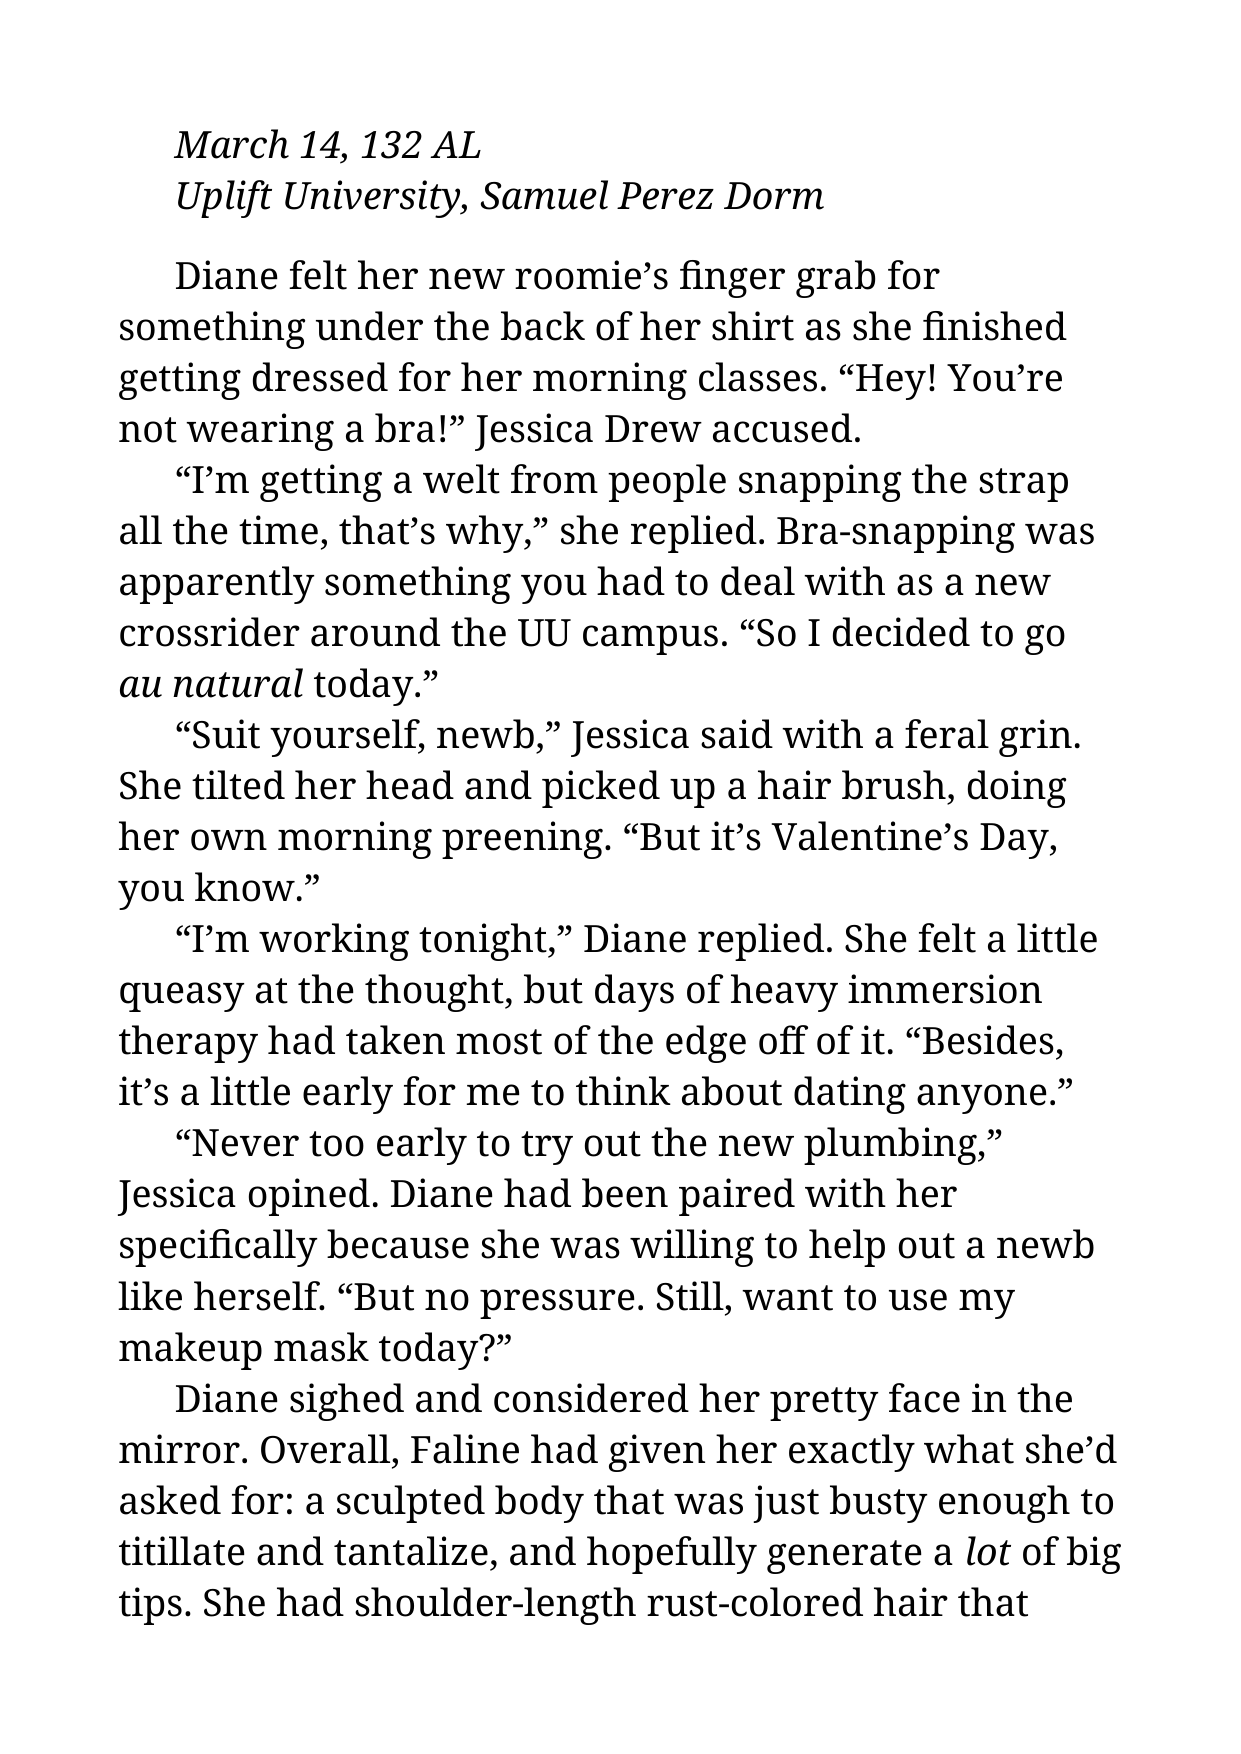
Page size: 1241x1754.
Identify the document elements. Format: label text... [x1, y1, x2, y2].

text Diane sighed and considered her pretty face in the mirror. Overall, Faline had given her exactly what she’d asked for: a sculpted body that was just busty enough to titillate and tantalize, and hopefully generate a lot of big tips. She had shoulder-length rust-colored hair that [118, 1372, 1122, 1627]
text March 14, 132 AL [118, 118, 1122, 169]
text “Suit yourself, newb,” Jessica said with a feral grin. She tilted her head and picked up a hair brush, doing her own morning preening. “But it’s Valentine’s Day, you know.” [118, 708, 1122, 912]
text “I’m getting a welt from people snapping the strap all the time, that’s why,” she replied. Bra-snapping was apparently something you had to deal with as a new crossrider around the UU campus. “So I decided to go au natural today.” [118, 453, 1122, 708]
text Diane felt her new roomie’s finger grab for something under the back of her shirt as she finished getting dressed for her morning classes. “Hey! You’re not wearing a bra!” Jessica Drew accused. [118, 249, 1122, 453]
text “Never too early to try out the new plumbing,” Jessica opined. Diane had been paired with her specifically because she was willing to help out a newb like herself. “But no pressure. Still, want to use my makeup mask today?” [118, 1117, 1122, 1372]
text “I’m working tonight,” Diane replied. She felt a little queasy at the thought, but days of heavy immersion therapy had taken most of the edge off of it. “Besides, it’s a little early for me to think about dating anyone.” [118, 912, 1122, 1117]
text Uplift University, Samuel Perez Dorm [118, 169, 1122, 220]
